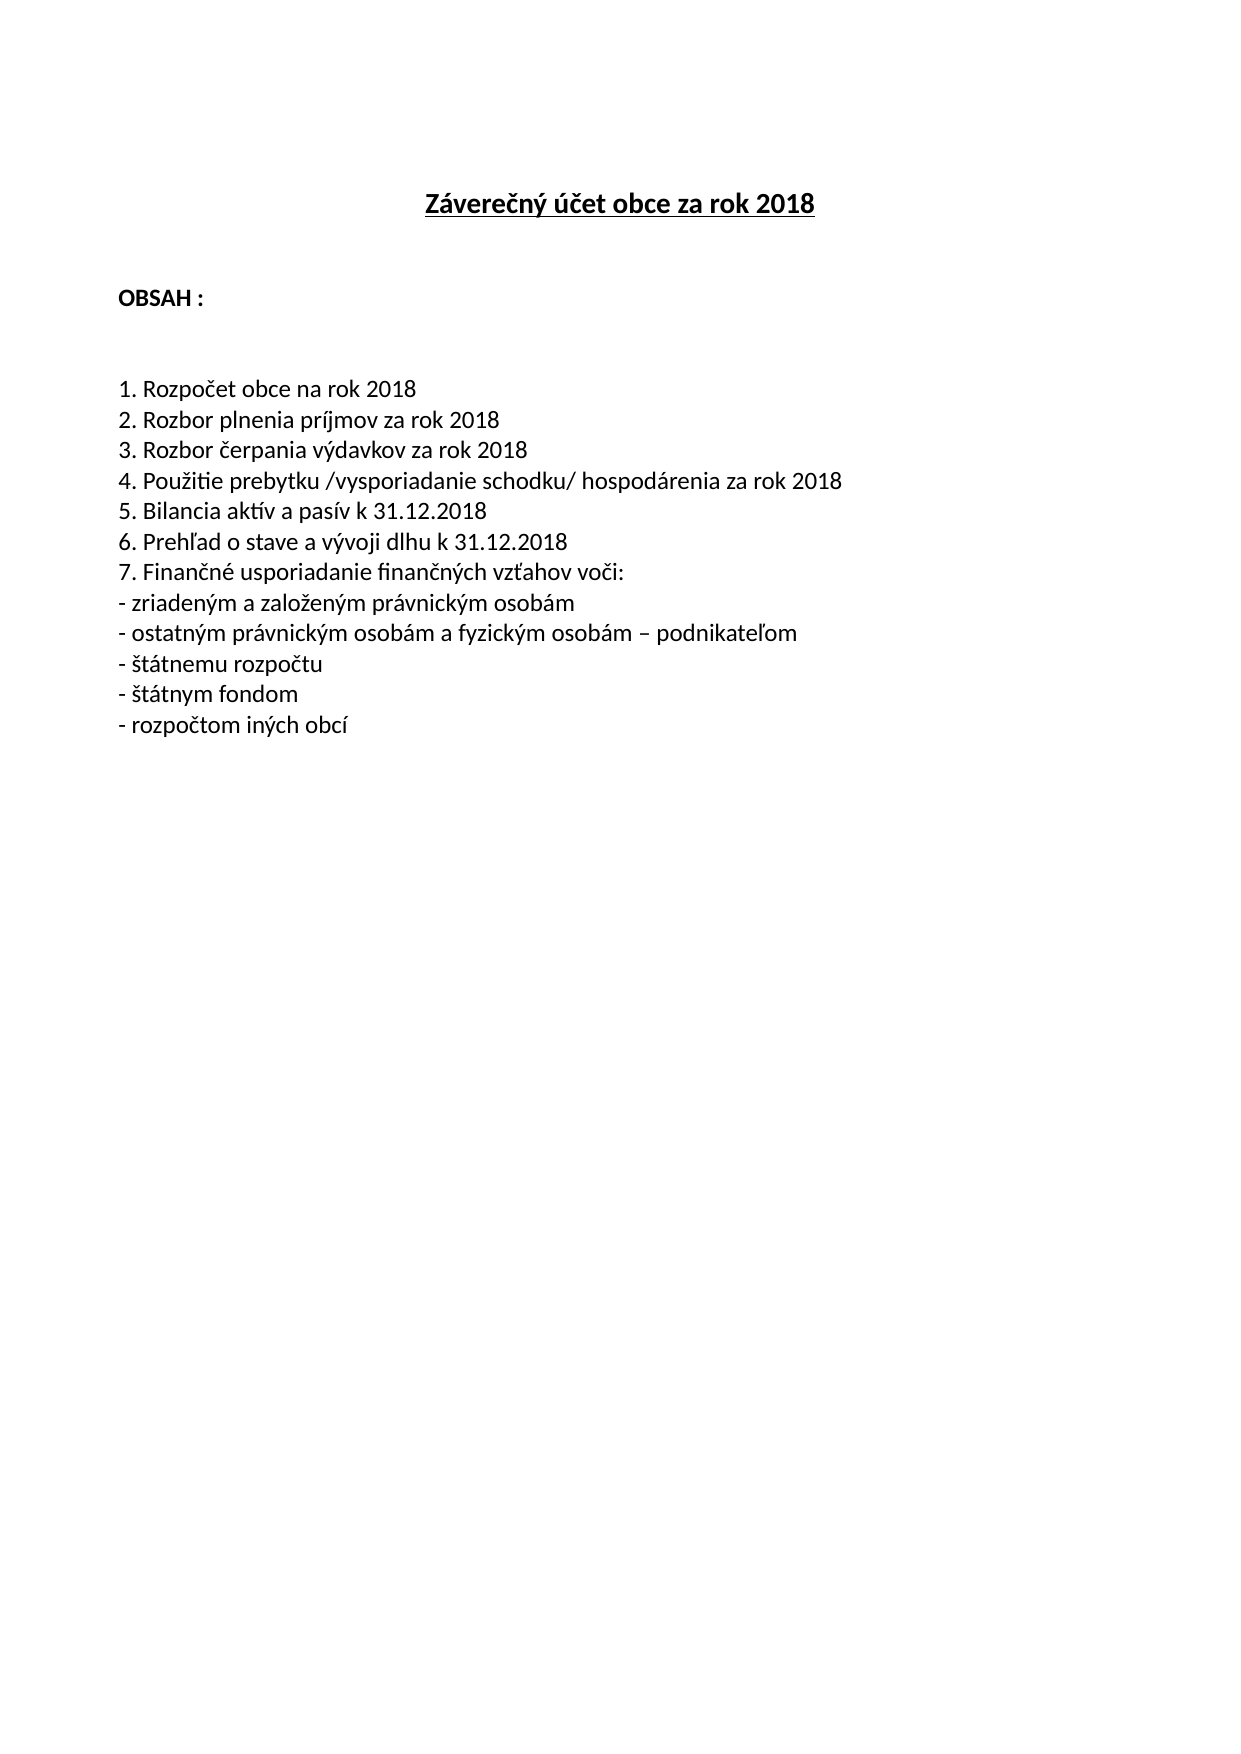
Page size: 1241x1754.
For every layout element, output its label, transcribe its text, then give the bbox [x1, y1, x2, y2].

text 3. Rozbor čerpania výdavkov za rok 2018 [118, 434, 1122, 465]
text - štátnemu rozpočtu [118, 648, 1122, 679]
text 7. Finančné usporiadanie finančných vzťahov voči: [118, 557, 1122, 587]
text 6. Prehľad o stave a vývoji dlhu k 31.12.2018 [118, 526, 1122, 557]
text 1. Rozpočet obce na rok 2018 [118, 373, 1122, 404]
text - zriadeným a založeným právnickým osobám [118, 587, 1122, 618]
text 2. Rozbor plnenia príjmov za rok 2018 [118, 404, 1122, 434]
text OBSAH : [118, 282, 1122, 312]
text Záverečný účet obce za rok 2018 [118, 185, 1122, 221]
text - štátnym fondom [118, 679, 1122, 709]
text - rozpočtom iných obcí [118, 709, 1122, 740]
text - ostatným právnickým osobám a fyzickým osobám – podnikateľom [118, 618, 1122, 648]
text 4. Použitie prebytku /vysporiadanie schodku/ hospodárenia za rok 2018 [118, 465, 1122, 496]
text 5. Bilancia aktív a pasív k 31.12.2018 [118, 496, 1122, 526]
